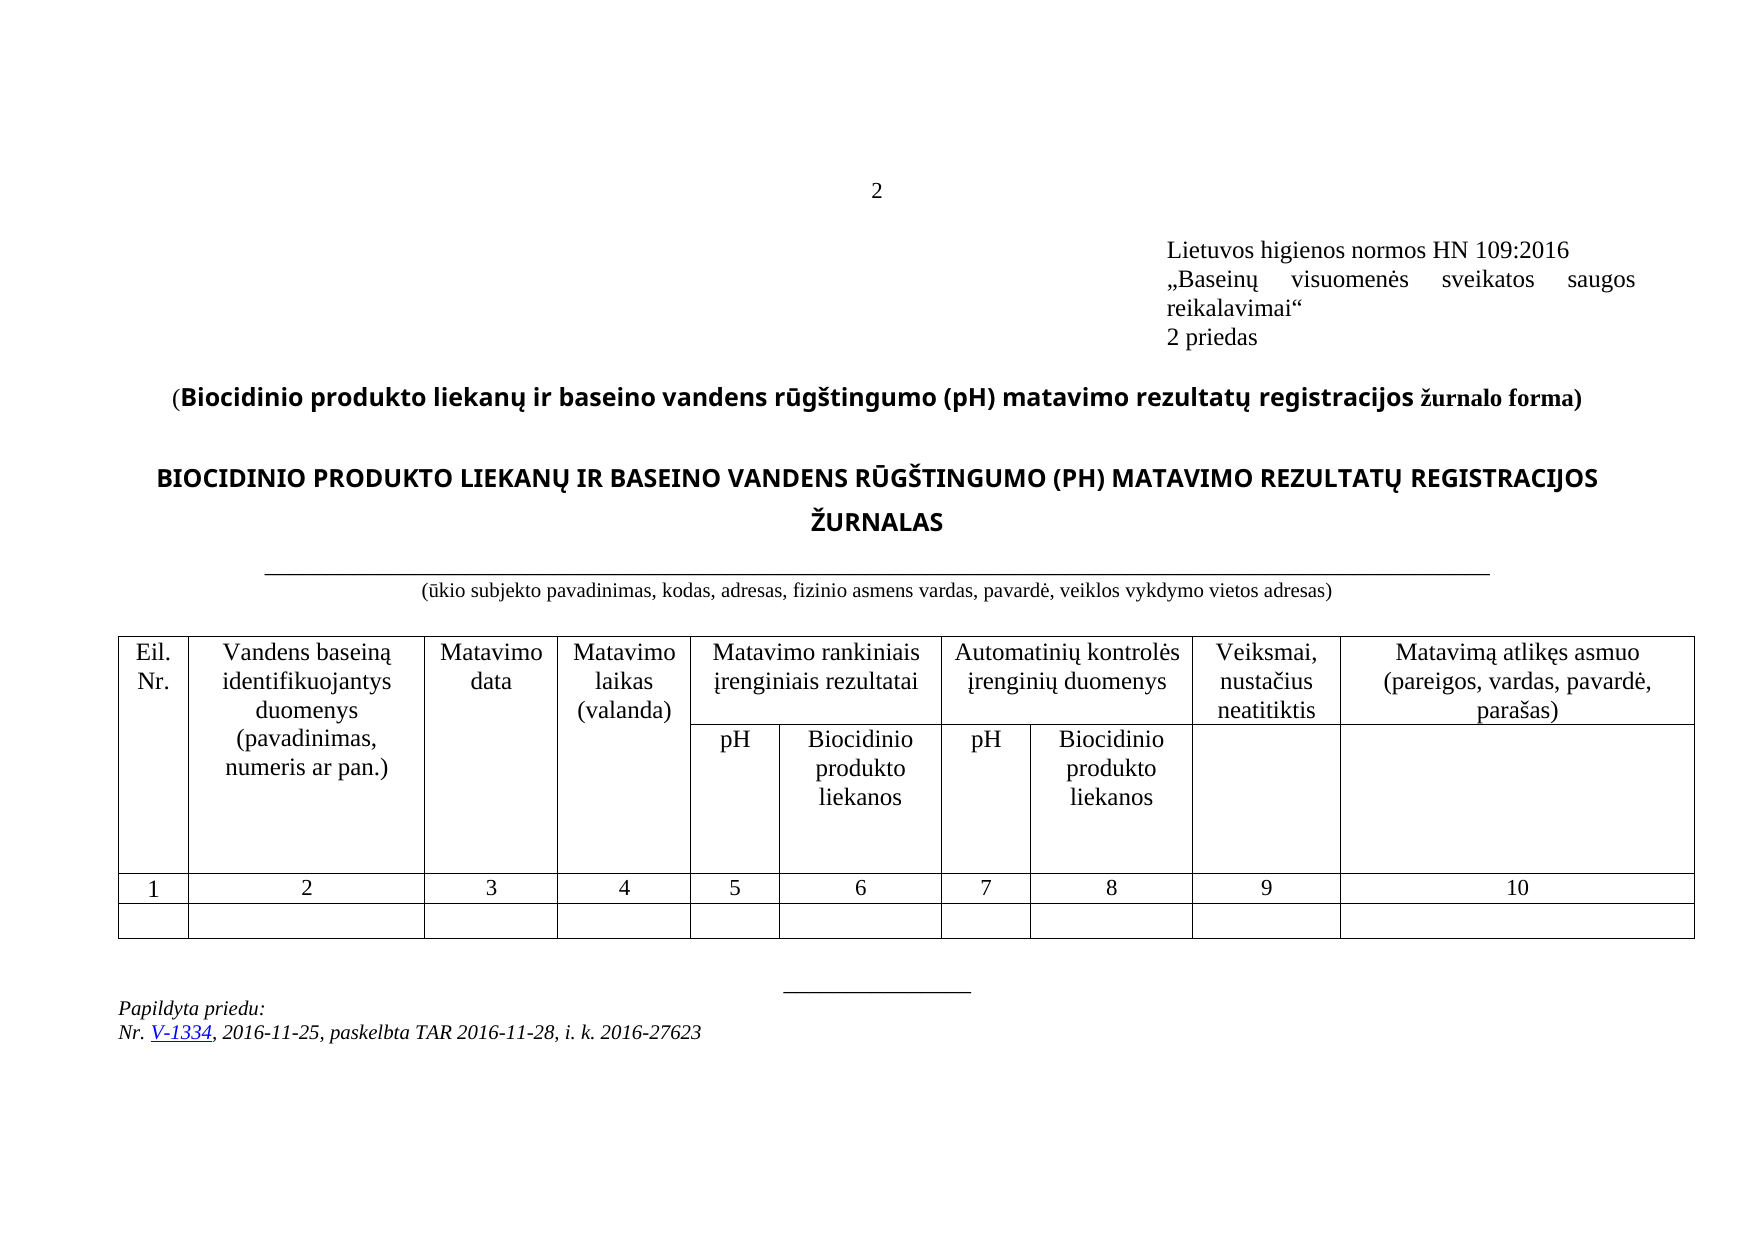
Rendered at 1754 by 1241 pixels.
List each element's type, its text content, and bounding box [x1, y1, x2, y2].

table_cell 4 [558, 874, 690, 903]
table_header Matavimą atlikęs asmuo (pareigos, vardas, pavardė, parašas) [1341, 637, 1694, 723]
table_cell 2 [189, 874, 424, 903]
text Lietuvos higienos normos HN 109:2016 [1167, 235, 1636, 264]
table_header Matavimo laikas (valanda) [558, 637, 690, 873]
table_cell [780, 904, 941, 938]
table_cell 7 [942, 874, 1030, 903]
table_cell 8 [1031, 874, 1192, 903]
text (Biocidinio produkto liekanų ir baseino vandens rūgštingumo (pH) matavimo rezultatų registracijos žurnalo forma) [118, 379, 1636, 413]
table_cell Biocidinio produkto liekanos [780, 725, 941, 873]
table_cell [691, 904, 779, 938]
table_cell [189, 904, 424, 938]
table_header Matavimo data [425, 637, 557, 873]
table_cell [1193, 904, 1340, 938]
table_cell [1031, 904, 1192, 938]
table_header Vandens baseiną identifikuojantys duomenys (pavadinimas, numeris ar pan.) [189, 637, 424, 873]
text __________________________________________________________________________________________________ [118, 549, 1636, 578]
table_cell [119, 904, 188, 938]
table_cell pH [942, 725, 1030, 873]
table_cell pH [691, 725, 779, 873]
table_cell 5 [691, 874, 779, 903]
table_header Veiksmai, nustačius neatitiktis [1193, 637, 1340, 723]
text (ūkio subjekto pavadinimas, kodas, adresas, fizinio asmens vardas, pavardė, veiklos vykdymo vietos adresas) [118, 578, 1636, 602]
text _______________ [118, 967, 1636, 996]
table_header Automatinių kontrolės įrenginių duomenys [942, 637, 1192, 723]
table_cell [1341, 904, 1694, 938]
text Nr. V-1334, 2016-11-25, paskelbta TAR 2016-11-28, i. k. 2016-27623 [118, 1020, 1636, 1044]
table_cell 10 [1341, 874, 1694, 903]
table_cell [425, 904, 557, 938]
table_cell 3 [425, 874, 557, 903]
table_cell Biocidinio produkto liekanos [1031, 725, 1192, 873]
table_cell [558, 904, 690, 938]
text „Baseinų visuomenės sveikatos saugos reikalavimai“ [1167, 264, 1636, 322]
table_header Eil. Nr. [119, 637, 188, 873]
text BIOCIDINIO PRODUKTO LIEKANŲ IR BASEINO VANDENS RŪGŠTINGUMO (PH) MATAVIMO REZULTATŲ REGISTRACIJOS ŽURNALAS [118, 461, 1636, 539]
table_cell [1193, 725, 1340, 873]
table_cell 6 [780, 874, 941, 903]
table_cell 9 [1193, 874, 1340, 903]
table_cell 1 [119, 874, 188, 903]
table_header Matavimo rankiniais įrenginiais rezultatai [691, 637, 941, 723]
table_cell [1341, 725, 1694, 873]
table_cell [942, 904, 1030, 938]
text 2 priedas [1167, 322, 1636, 350]
text Papildyta priedu: [118, 996, 1636, 1020]
